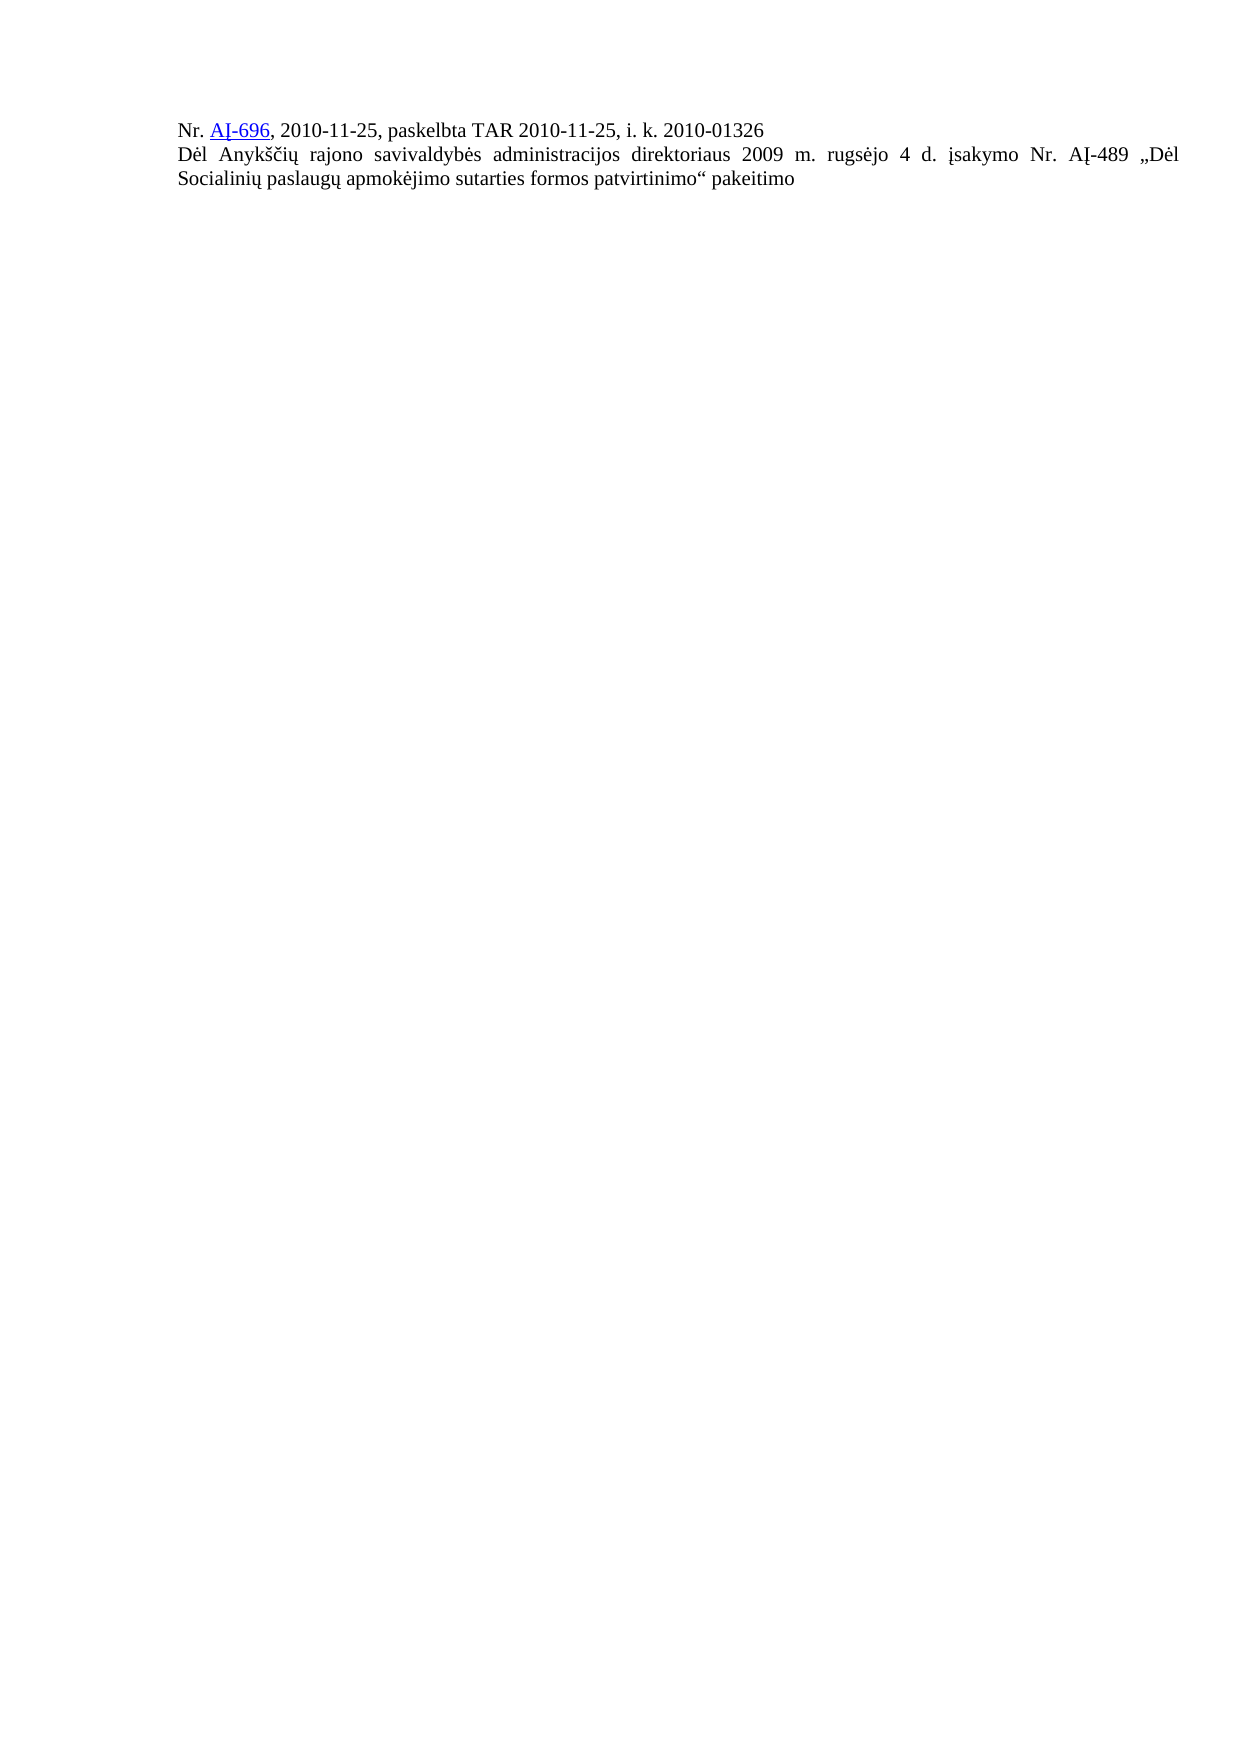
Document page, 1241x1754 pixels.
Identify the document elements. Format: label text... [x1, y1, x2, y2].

text Dėl Anykščių rajono savivaldybės administracijos direktoriaus 2009 m. rugsėjo 4 d. įsakymo Nr. AĮ-489 „Dėl Socialinių paslaugų apmokėjimo sutarties formos patvirtinimo“ pakeitimo [177, 142, 1181, 190]
text Nr. AĮ-696, 2010-11-25, paskelbta TAR 2010-11-25, i. k. 2010-01326 [177, 118, 1181, 142]
